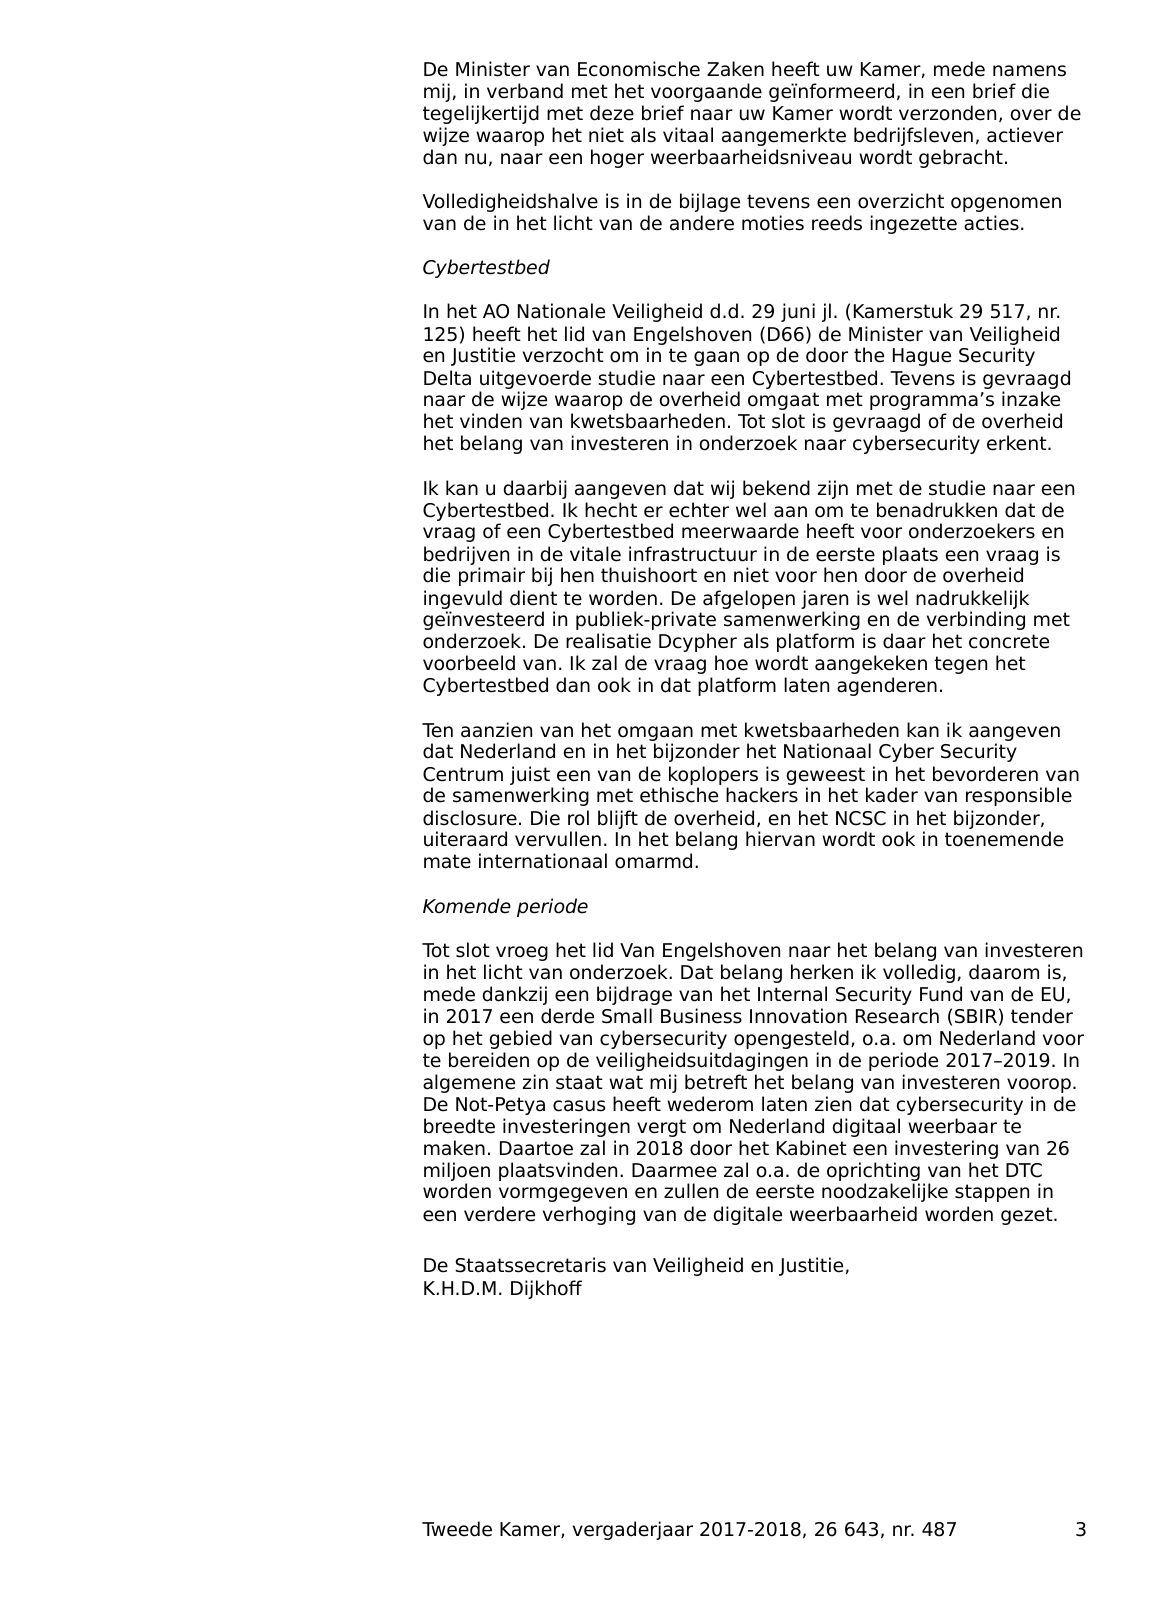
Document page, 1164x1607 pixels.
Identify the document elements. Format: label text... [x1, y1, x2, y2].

text Volledigheidshalve is in de bijlage tevens een overzicht opgenomen van de in het licht van de andere moties reeds ingezette acties. [422, 191, 1087, 235]
text Ten aanzien van het omgaan met kwetsbaarheden kan ik aangeven dat Nederland en in het bijzonder het Nationaal Cyber Security Centrum juist een van de koplopers is geweest in het bevorderen van de samenwerking met ethische hackers in het kader van responsible disclosure. Die rol blijft de overheid, en het NCSC in het bijzonder, uiteraard vervullen. In het belang hiervan wordt ook in toenemende mate internationaal omarmd. [422, 719, 1087, 873]
text In het AO Nationale Veiligheid d.d. 29 juni jl. (Kamerstuk 29 517, nr. 125) heeft het lid van Engelshoven (D66) de Minister van Veiligheid en Justitie verzocht om in te gaan op de door the Hague Security Delta uitgevoerde studie naar een Cybertestbed. Tevens is gevraagd naar de wijze waarop de overheid omgaat met programma’s inzake het vinden van kwetsbaarheden. Tot slot is gevraagd of de overheid het belang van investeren in onderzoek naar cybersecurity erkent. [422, 301, 1087, 455]
text De Minister van Economische Zaken heeft uw Kamer, mede namens mij, in verband met het voorgaande geïnformeerd, in een brief die tegelijkertijd met deze brief naar uw Kamer wordt verzonden, over de wijze waarop het niet als vitaal aangemerkte bedrijfsleven, actiever dan nu, naar een hoger weerbaarheidsniveau wordt gebracht. [422, 59, 1087, 169]
text Tot slot vroeg het lid Van Engelshoven naar het belang van investeren in het licht van onderzoek. Dat belang herken ik volledig, daarom is, mede dankzij een bijdrage van het Internal Security Fund van de EU, in 2017 een derde Small Business Innovation Research (SBIR) tender op het gebied van cybersecurity opengesteld, o.a. om Nederland voor te bereiden op de veiligheidsuitdagingen in de periode 2017–2019. In algemene zin staat wat mij betreft het belang van investeren voorop. De Not-Petya casus heeft wederom laten zien dat cybersecurity in de breedte investeringen vergt om Nederland digitaal weerbaar te maken. Daartoe zal in 2018 door het Kabinet een investering van 26 miljoen plaatsvinden. Daarmee zal o.a. de oprichting van het DTC worden vormgegeven en zullen de eerste noodzakelijke stappen in een verdere verhoging van de digitale weerbaarheid worden gezet. [422, 940, 1087, 1225]
subtitle Komende periode [422, 896, 1087, 917]
text Ik kan u daarbij aangeven dat wij bekend zijn met de studie naar een Cybertestbed. Ik hecht er echter wel aan om te benadrukken dat de vraag of een Cybertestbed meerwaarde heeft voor onderzoekers en bedrijven in de vitale infrastructuur in de eerste plaats een vraag is die primair bij hen thuishoort en niet voor hen door de overheid ingevuld dient te worden. De afgelopen jaren is wel nadrukkelijk geïnvesteerd in publiek-private samenwerking en de verbinding met onderzoek. De realisatie Dcypher als platform is daar het concrete voorbeeld van. Ik zal de vraag hoe wordt aangekeken tegen het Cybertestbed dan ook in dat platform laten agenderen. [422, 477, 1087, 697]
text De Staatssecretaris van Veiligheid en Justitie, K.H.D.M. Dijkhoff [422, 1255, 1087, 1299]
subtitle Cybertestbed [422, 257, 1087, 279]
